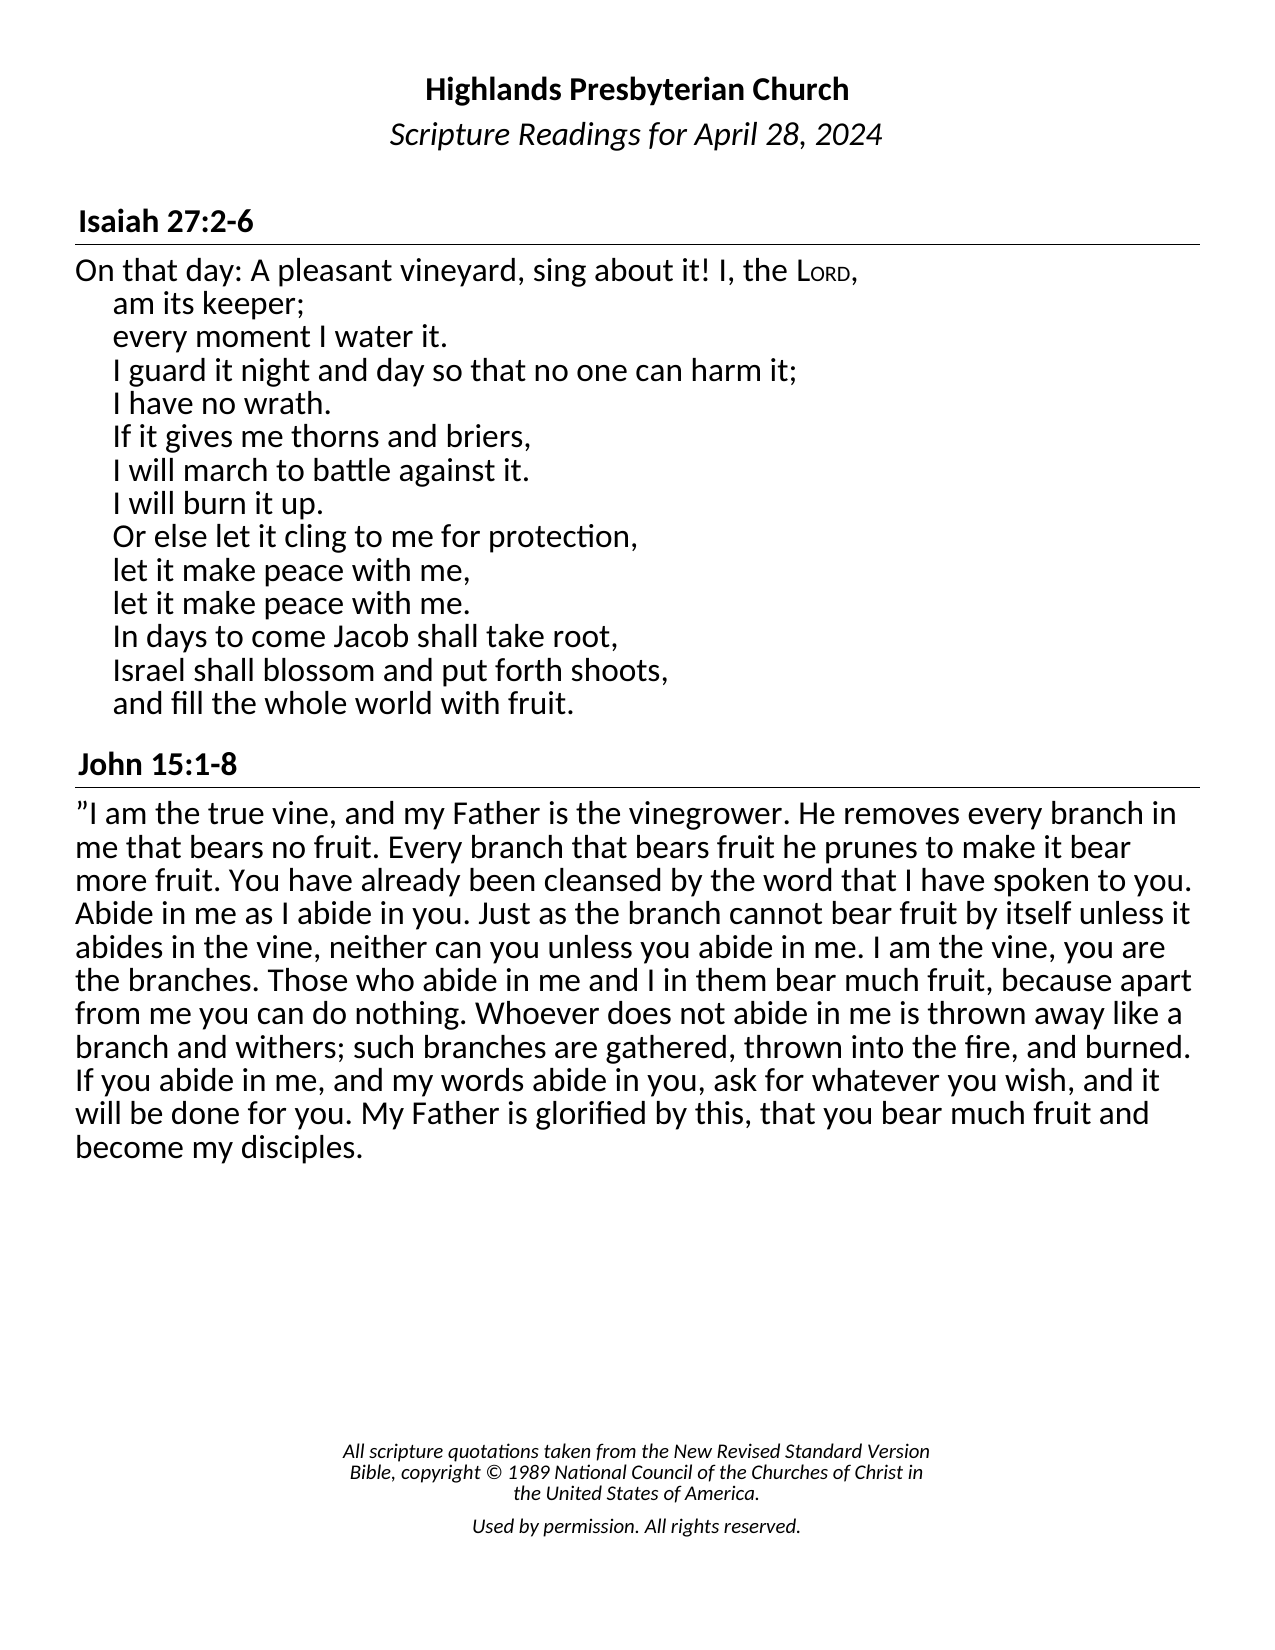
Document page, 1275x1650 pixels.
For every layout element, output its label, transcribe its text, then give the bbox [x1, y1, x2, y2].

text Used by permission. All rights reserved. [337, 1518, 937, 1539]
text All scripture quotations taken from the New Revised Standard Version Bible, copyright © 1989 National Council of the Churches of Christ in the United States of America. [337, 1443, 937, 1506]
subtitle Scripture Readings for April 28, 2024 [75, 120, 1200, 154]
subtitle John 15:1-8 [75, 748, 1200, 787]
subtitle Isaiah 27:2-6 [75, 204, 1200, 244]
text ”I am the true vine, and my Father is the vinegrower. He removes every branch in me that bears no fruit. Every branch that bears fruit he prunes to make it bear more fruit. You have already been cleansed by the word that I have spoken to you. Abide in me as I abide in you. Just as the branch cannot bear fruit by itself unless it abides in the vine, neither can you unless you abide in me. I am the vine, you are the branches. Those who abide in me and I in them bear much fruit, because apart from me you can do nothing. Whoever does not abide in me is thrown away like a branch and withers; such branches are gathered, thrown into the fire, and burned. If you abide in me, and my words abide in you, ask for whatever you wish, and it will be done for you. My Father is glorified by this, that you bear much fruit and become my disciples. [75, 800, 1200, 1166]
text On that day: A pleasant vineyard, sing about it! I, the Lord, am its keeper; every moment I water it. I guard it night and day so that no one can harm it; I have no wrath. If it gives me thorns and briers, I will march to battle against it. I will burn it up. Or else let it cling to me for protection, let it make peace with me, let it make peace with me. In days to come Jacob shall take root, Israel shall blossom and put forth shoots, and fill the whole world with fruit. [75, 256, 1200, 723]
title Highlands Presbyterian Church [75, 75, 1200, 108]
